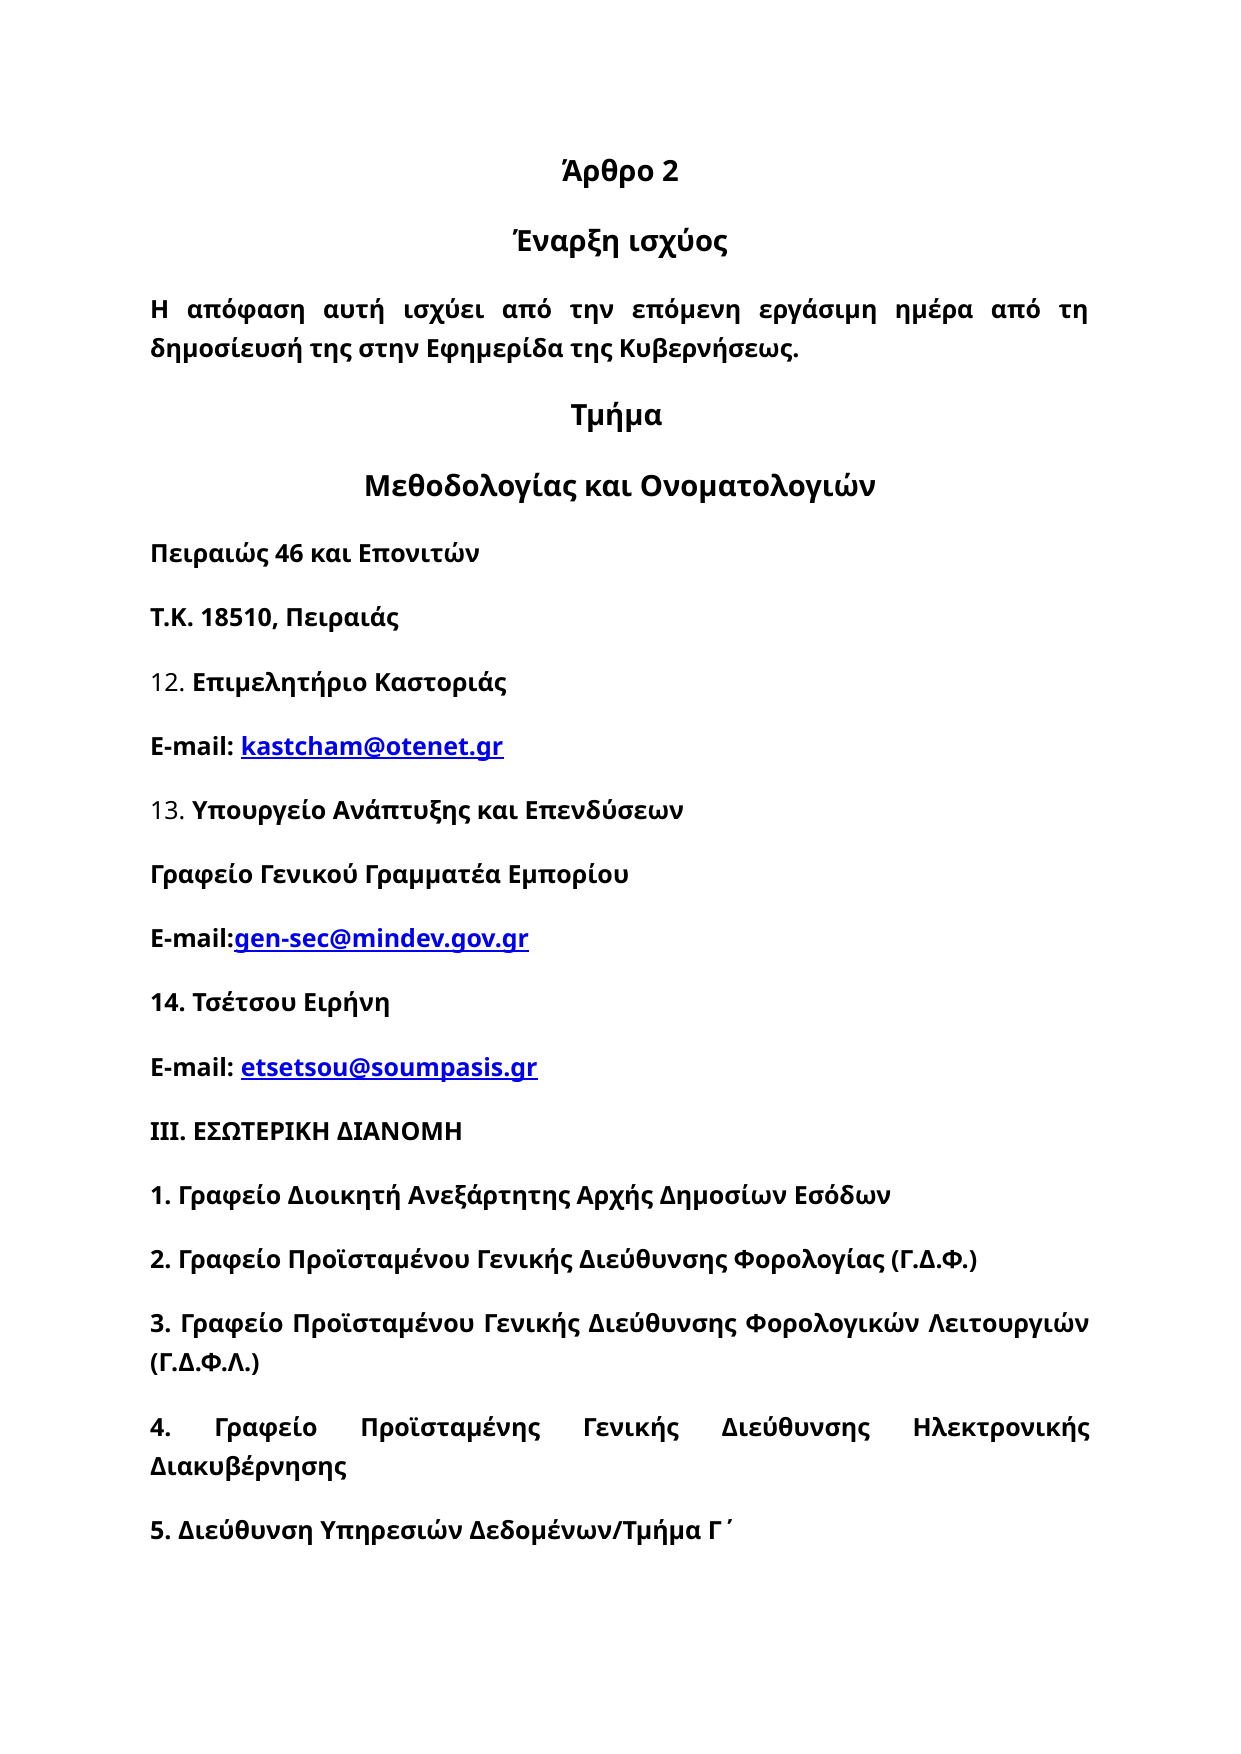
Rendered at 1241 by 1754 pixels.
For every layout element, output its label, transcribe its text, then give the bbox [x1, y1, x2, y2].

text Γραφείο Γενικού Γραμματέα Εμπορίου [150, 857, 1090, 891]
text E-mail: kastcham@otenet.gr [150, 728, 1090, 762]
text 5. Διεύθυνση Υπηρεσιών Δεδομένων/Τμήμα Γ΄ [150, 1512, 1090, 1547]
text Τ.Κ. 18510, Πειραιάς [150, 600, 1090, 634]
text ΙΙΙ. ΕΣΩΤΕΡΙΚΗ ΔΙΑΝΟΜΗ [150, 1113, 1090, 1147]
subtitle Έναρξη ισχύος [150, 221, 1090, 260]
text 3. Γραφείο Προϊσταμένου Γενικής Διεύθυνσης Φορολογικών Λειτουργιών (Γ.Δ.Φ.Λ.) [150, 1306, 1090, 1379]
text Η απόφαση αυτή ισχύει από την επόμενη εργάσιμη ημέρα από τη δημοσίευσή της στην Εφημερίδα της Κυβερνήσεως. [150, 291, 1090, 364]
subtitle Μεθοδολογίας και Ονοματολογιών [150, 465, 1090, 505]
text Πειραιώς 46 και Επονιτών [150, 536, 1090, 570]
text E-mail: etsetsou@soumpasis.gr [150, 1049, 1090, 1083]
text 12. Επιμελητήριο Καστοριάς [150, 664, 1090, 698]
subtitle Τμήμα [150, 394, 1090, 434]
text E-mail:gen-sec@mindev.gov.gr [150, 921, 1090, 955]
subtitle Άρθρο 2 [150, 150, 1090, 190]
text 14. Τσέτσου Ειρήνη [150, 985, 1090, 1019]
text 13. Υπουργείο Ανάπτυξης και Επενδύσεων [150, 792, 1090, 827]
text 2. Γραφείο Προϊσταμένου Γενικής Διεύθυνσης Φορολογίας (Γ.Δ.Φ.) [150, 1242, 1090, 1276]
text 4. Γραφείο Προϊσταμένης Γενικής Διεύθυνσης Ηλεκτρονικής Διακυβέρνησης [150, 1409, 1090, 1482]
text 1. Γραφείο Διοικητή Ανεξάρτητης Αρχής Δημοσίων Εσόδων [150, 1177, 1090, 1212]
